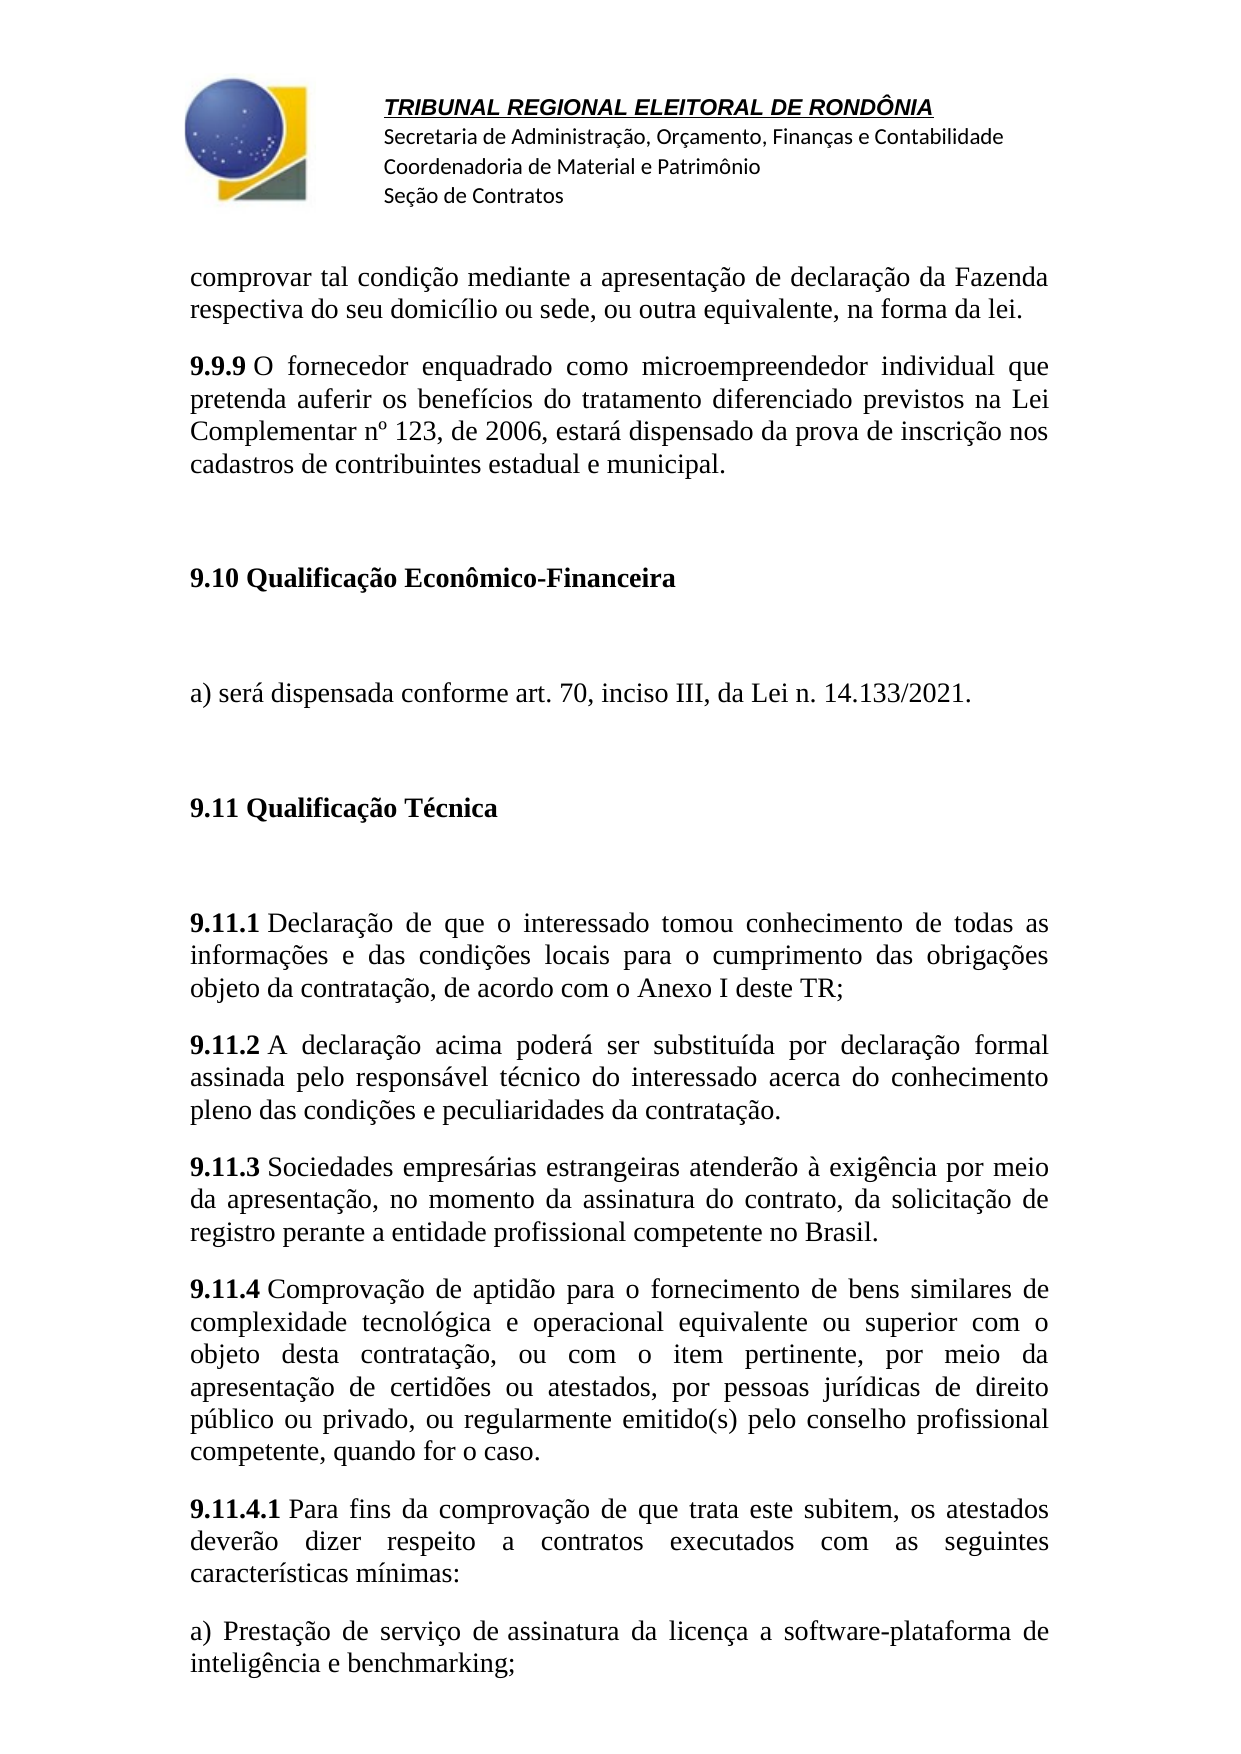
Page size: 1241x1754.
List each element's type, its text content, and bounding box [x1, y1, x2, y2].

text 9.11 Qualificação Técnica [190, 791, 1051, 823]
text 9.11.1 Declaração de que o interessado tomou conhecimento de todas as informações e das condições locais para o cumprimento das obrigações objeto da contratação, de acordo com o Anexo I deste TR; [190, 906, 1051, 1003]
text 9.10 Qualificação Econômico-Financeira [190, 561, 1051, 594]
text 9.11.3 Sociedades empresárias estrangeiras atenderão à exigência por meio da apresentação, no momento da assinatura do contrato, da solicitação de registro perante a entidade profissional competente no Brasil. [190, 1150, 1051, 1247]
text 9.11.4 Comprovação de aptidão para o fornecimento de bens similares de complexidade tecnológica e operacional equivalente ou superior com o objeto desta contratação, ou com o item pertinente, por meio da apresentação de certidões ou atestados, por pessoas jurídicas de direito público ou privado, ou regularmente emitido(s) pelo conselho profissional competente, quando for o caso. [190, 1272, 1051, 1467]
text a) Prestação de serviço de assinatura da licença a software-plataforma de inteligência e benchmarking; [190, 1614, 1051, 1679]
text 9.11.2 A declaração acima poderá ser substituída por declaração formal assinada pelo responsável técnico do interessado acerca do conhecimento pleno das condições e peculiaridades da contratação. [190, 1028, 1051, 1125]
text 9.9.9 O fornecedor enquadrado como microempreendedor individual que pretenda auferir os benefícios do tratamento diferenciado previstos na Lei Complementar nº 123, de 2006, estará dispensado da prova de inscrição nos cadastros de contribuintes estadual e municipal. [190, 349, 1051, 479]
text a) será dispensada conforme art. 70, inciso III, da Lei n. 14.133/2021. [190, 676, 1051, 709]
text comprovar tal condição mediante a apresentação de declaração da Fazenda respectiva do seu domicílio ou sede, ou outra equivalente, na forma da lei. [190, 260, 1051, 324]
text 9.11.4.1 Para fins da comprovação de que trata este subitem, os atestados deverão dizer respeito a contratos executados com as seguintes características mínimas: [190, 1492, 1051, 1589]
